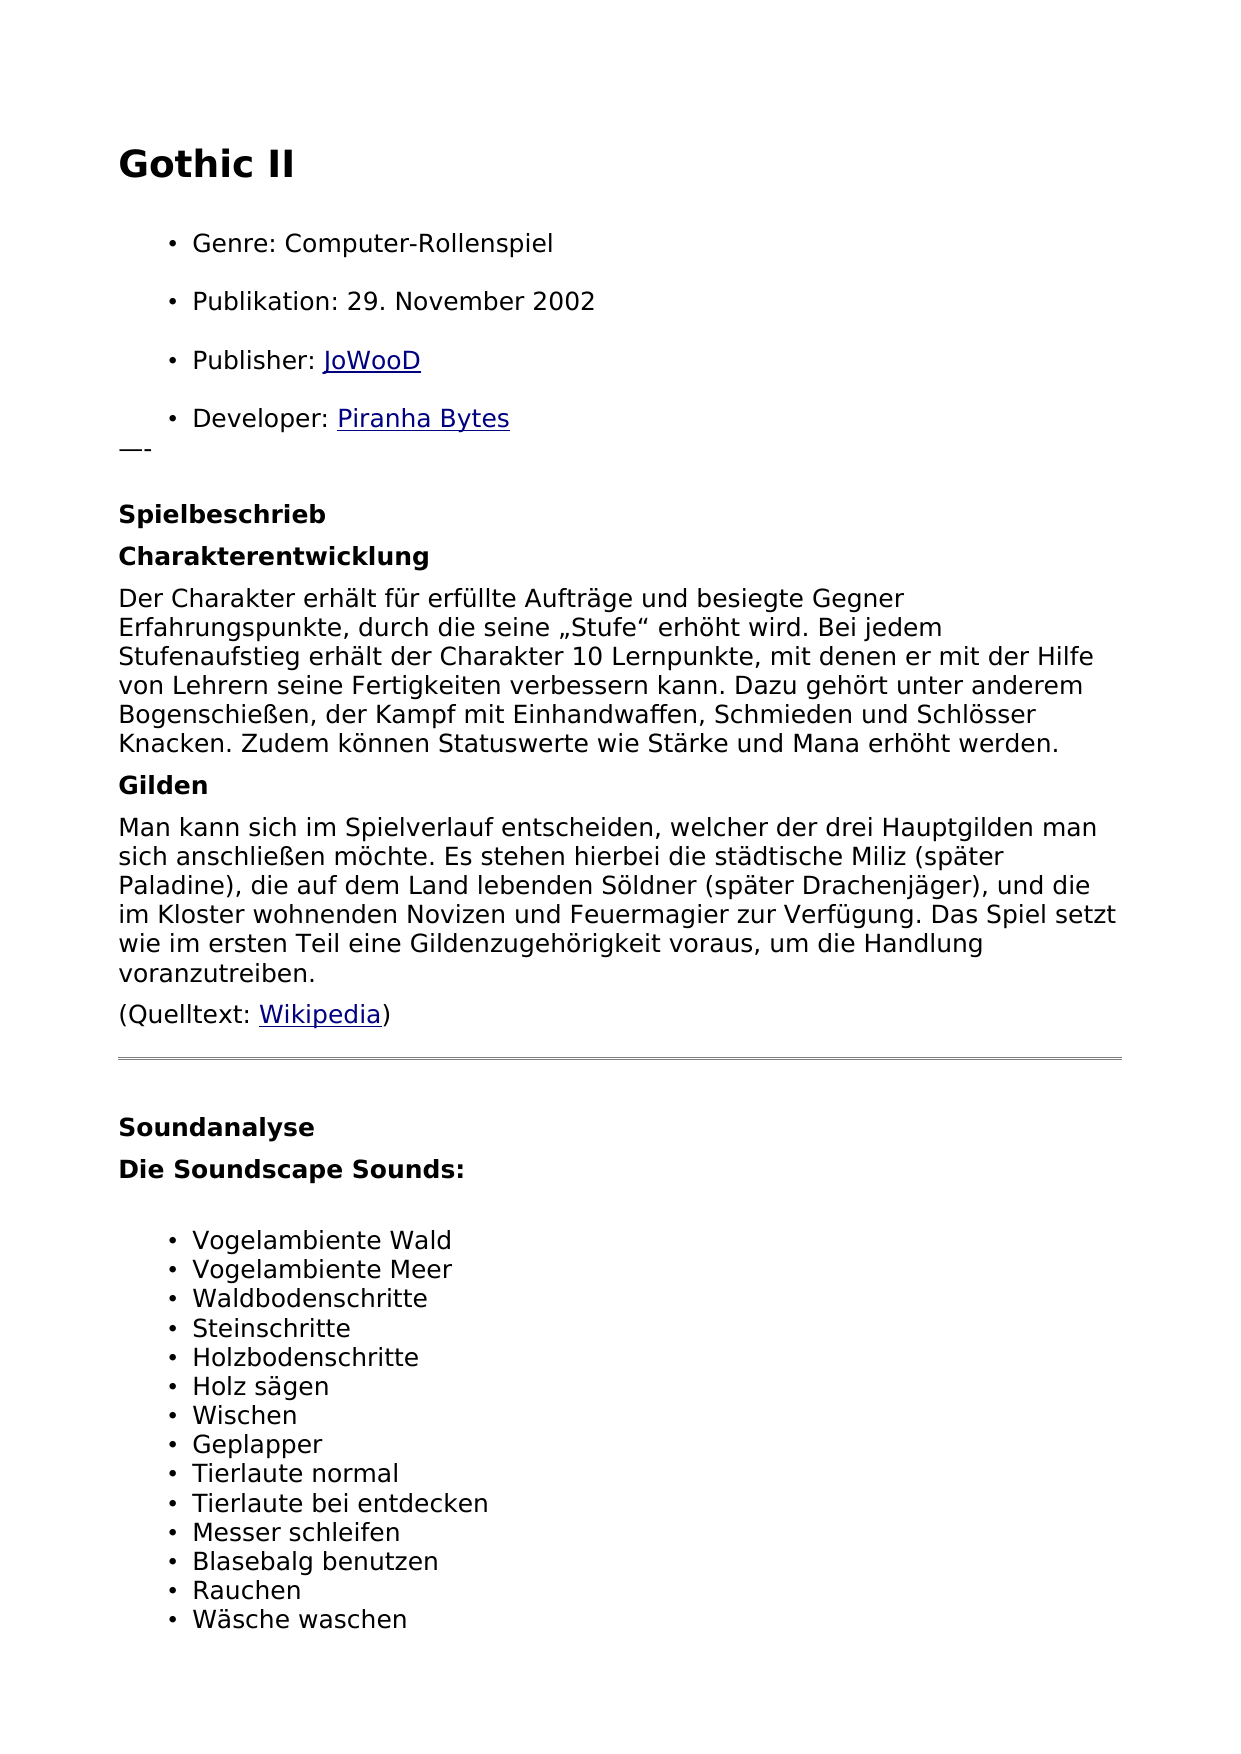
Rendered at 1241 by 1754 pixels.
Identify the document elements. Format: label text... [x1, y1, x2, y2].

list Genre: Computer-Rollenspiel [177, 229, 1122, 258]
list Waldbodenschritte [177, 1285, 1122, 1314]
list Tierlaute bei entdecken [177, 1489, 1122, 1518]
subtitle Soundanalyse [118, 1113, 1122, 1143]
list Holz sägen [177, 1372, 1122, 1401]
list Publisher: JoWooD [177, 346, 1122, 375]
list Vogelambiente Meer [177, 1256, 1122, 1285]
list Vogelambiente Wald [177, 1226, 1122, 1256]
list Rauchen [177, 1576, 1122, 1606]
list Geplapper [177, 1431, 1122, 1460]
text (Quelltext: Wikipedia) [118, 1001, 1122, 1030]
text Die Soundscape Sounds: [118, 1155, 1122, 1184]
subtitle Spielbeschrieb [118, 501, 1122, 530]
list Wäsche waschen [177, 1606, 1122, 1635]
list Messer schleifen [177, 1518, 1122, 1547]
list Steinschritte [177, 1314, 1122, 1343]
list Wischen [177, 1401, 1122, 1431]
list Publikation: 29. November 2002 [177, 287, 1122, 317]
text Gilden [118, 771, 1122, 801]
list Holzbodenschritte [177, 1343, 1122, 1372]
text Der Charakter erhält für erfüllte Aufträge und besiegte Gegner Erfahrungspunkte, durch die seine „Stufe“ erhöht wird. Bei jedem Stufenaufstieg erhält der Charakter 10 Lernpunkte, mit denen er mit der Hilfe von Lehrern seine Fertigkeiten verbessern kann. Dazu gehört unter anderem Bogenschießen, der Kampf mit Einhandwaffen, Schmieden und Schlösser Knacken. Zudem können Statuswerte wie Stärke und Mana erhöht werden. [118, 584, 1122, 759]
list Tierlaute normal [177, 1460, 1122, 1489]
subtitle Gothic II [118, 143, 1122, 187]
text —- [118, 434, 1122, 463]
list Developer: Piranha Bytes [177, 405, 1122, 434]
text Man kann sich im Spielverlauf entscheiden, welcher der drei Hauptgilden man sich anschließen möchte. Es stehen hierbei die städtische Miliz (später Paladine), die auf dem Land lebenden Söldner (später Drachenjäger), und die im Kloster wohnenden Novizen und Feuermagier zur Verfügung. Das Spiel setzt wie im ersten Teil eine Gildenzugehörigkeit voraus, um die Handlung voranzutreiben. [118, 813, 1122, 988]
list Blasebalg benutzen [177, 1547, 1122, 1576]
text Charakterentwicklung [118, 542, 1122, 571]
